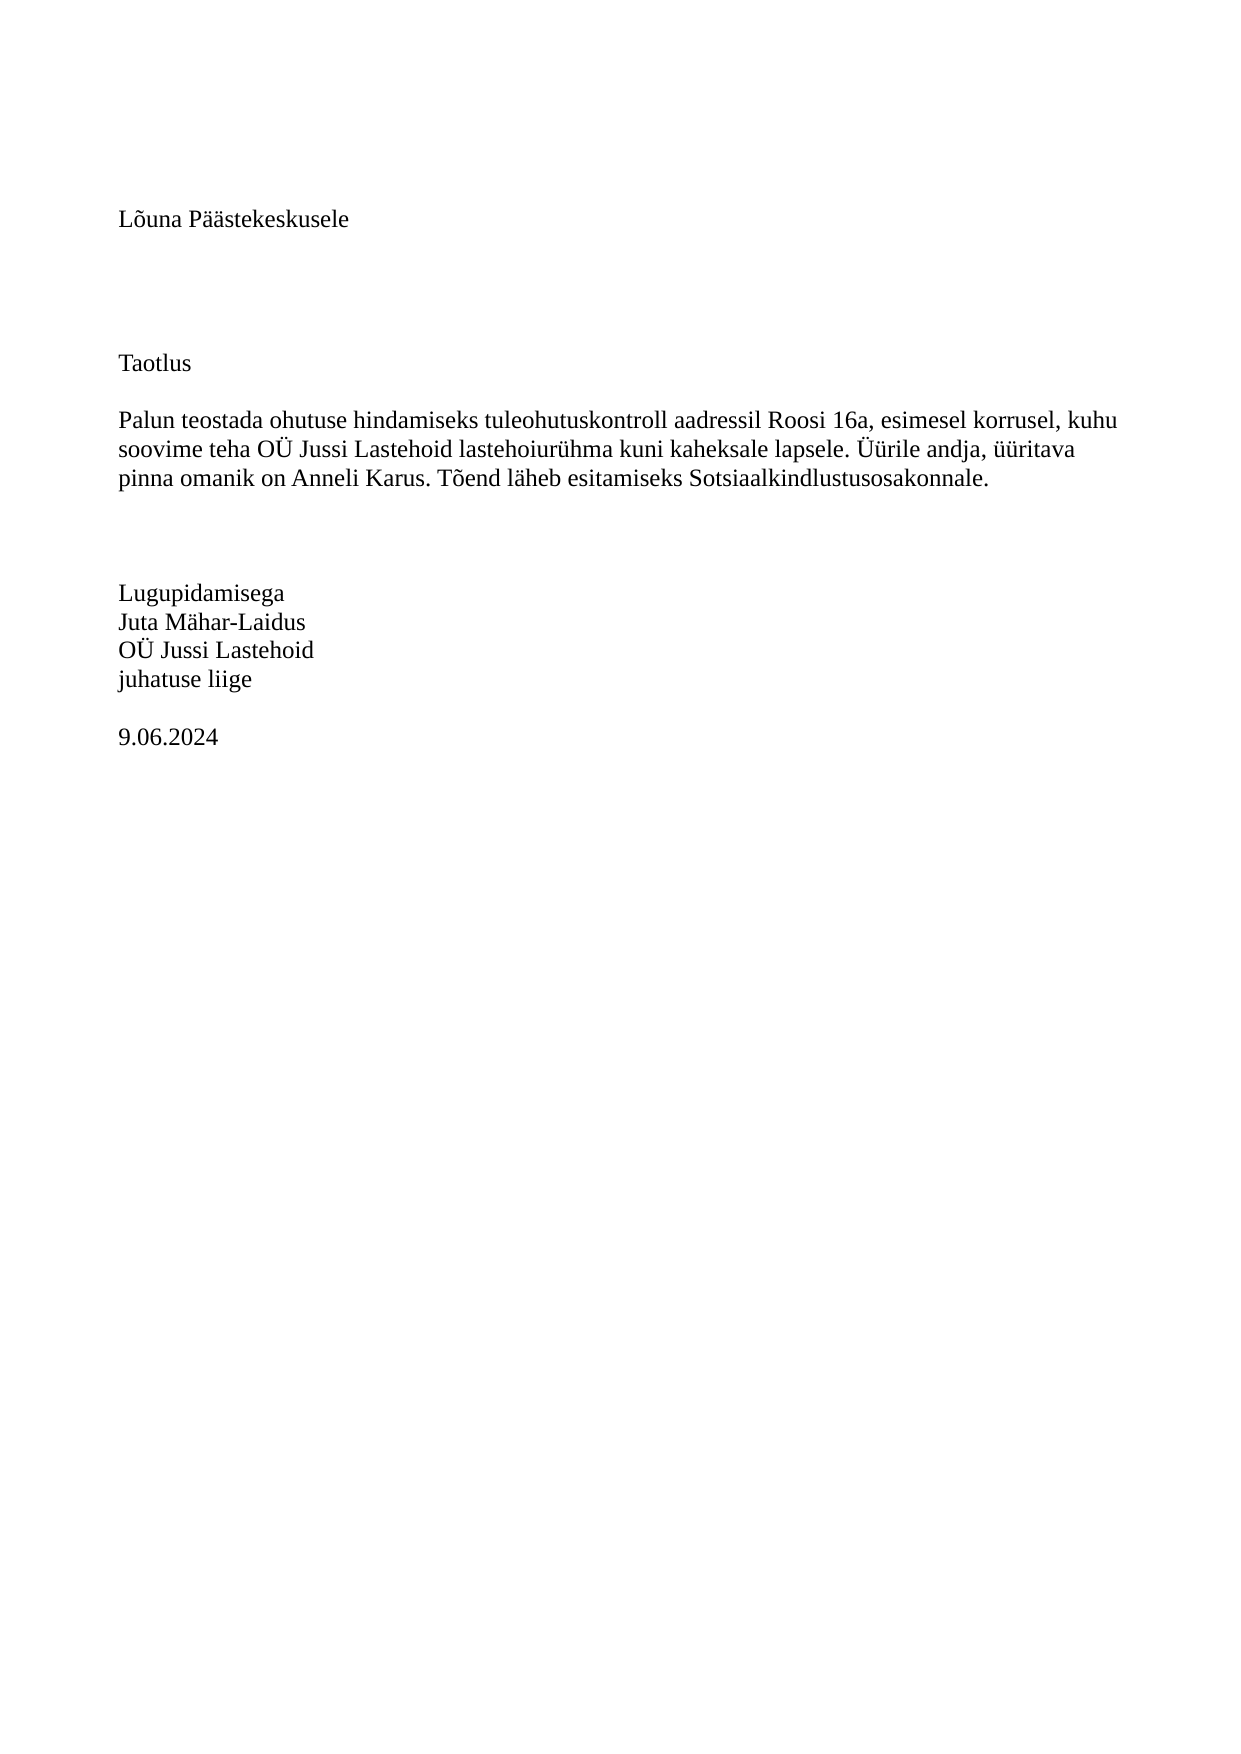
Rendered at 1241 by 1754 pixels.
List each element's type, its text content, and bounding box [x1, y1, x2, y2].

text Palun teostada ohutuse hindamiseks tuleohutuskontroll aadressil Roosi 16a, esimesel korrusel, kuhu soovime teha OÜ Jussi Lastehoid lastehoiurühma kuni kaheksale lapsele. Üürile andja, üüritava pinna omanik on Anneli Karus. Tõend läheb esitamiseks Sotsiaalkindlustusosakonnale. [118, 406, 1122, 492]
text Juta Mähar-Laidus [118, 607, 1122, 636]
text 9.06.2024 [118, 722, 1122, 751]
text Lõuna Päästekeskusele [118, 204, 1122, 233]
text Taotlus [118, 348, 1122, 377]
text Lugupidamisega [118, 578, 1122, 607]
text juhatuse liige [118, 664, 1122, 693]
text OÜ Jussi Lastehoid [118, 636, 1122, 664]
